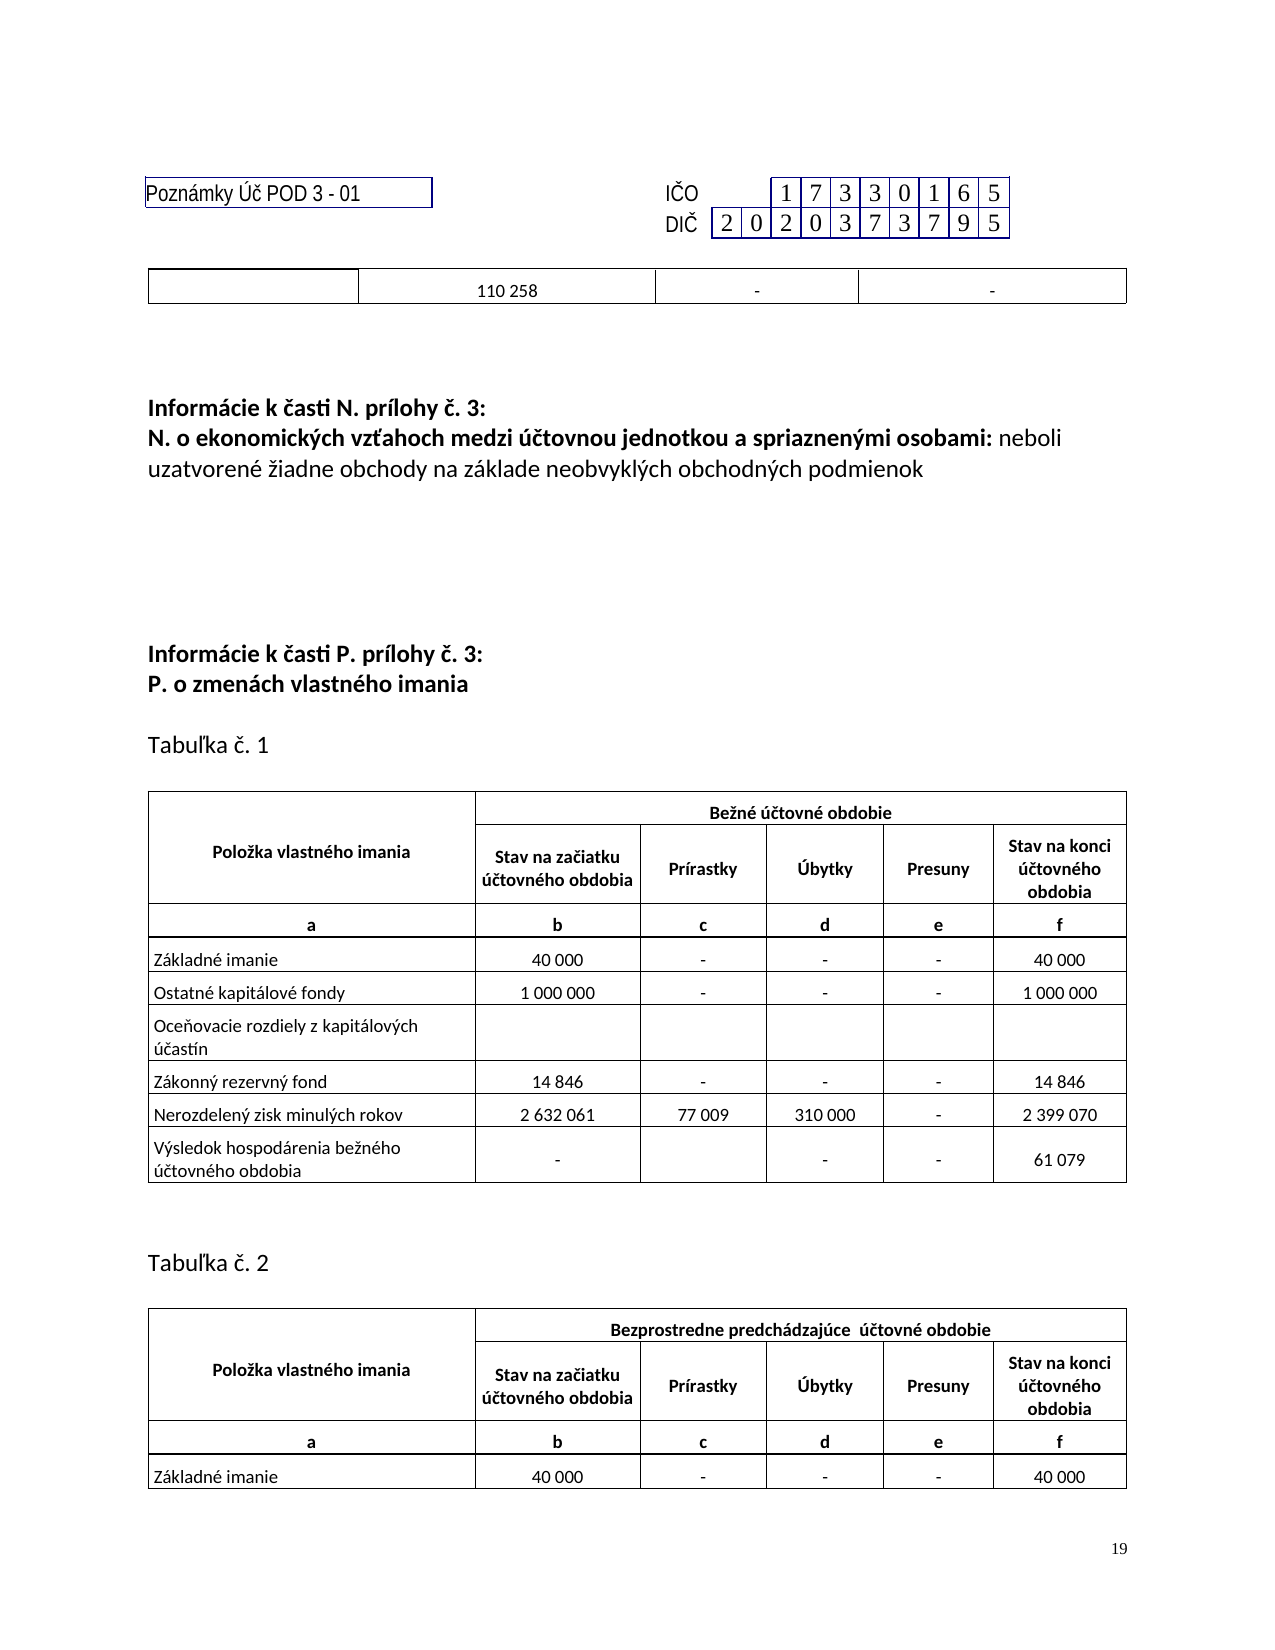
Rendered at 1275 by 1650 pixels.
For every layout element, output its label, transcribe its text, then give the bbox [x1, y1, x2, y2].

table_cell Presuny [884, 825, 993, 903]
table_cell 310 000 [767, 1094, 883, 1126]
text P. o zmenách vlastného imania [148, 668, 1127, 699]
table_cell - [884, 1127, 993, 1182]
table_cell - [767, 972, 883, 1004]
table_cell Oceňovacie rozdiely z kapitálových účastín [149, 1005, 475, 1060]
table_cell [641, 1127, 766, 1182]
table_cell Stav na konci účtovného obdobia [994, 1342, 1126, 1420]
table_cell Výsledok hospodárenia bežného účtovného obdobia [149, 1127, 475, 1182]
table_cell - [884, 938, 993, 971]
table_cell 14 846 [476, 1061, 640, 1093]
table_cell [476, 1005, 640, 1060]
text N. o ekonomických vzťahoch medzi účtovnou jednotkou a spriaznenými osobami: neboli uzatvorené žiadne obchody na základe neobvyklých obchodných podmienok [148, 422, 1127, 483]
table_cell Stav na začiatku účtovného obdobia [476, 825, 640, 903]
table_cell 77 009 [641, 1094, 766, 1126]
table_header Položka vlastného imania [149, 792, 475, 903]
table_cell Základné imanie [149, 1455, 475, 1488]
table_cell - [884, 972, 993, 1004]
table_cell c [641, 904, 766, 936]
table_cell Zákonný rezervný fond [149, 1061, 475, 1093]
table_cell 1 000 000 [476, 972, 640, 1004]
table_cell - [767, 1061, 883, 1093]
table_cell - [641, 972, 766, 1004]
text Informácie k časti P. prílohy č. 3: [148, 638, 1127, 668]
table_cell e [884, 904, 993, 936]
table_header Bežné účtovné obdobie [476, 792, 1126, 824]
table_cell Prírastky [641, 825, 766, 903]
text Tabuľka č. 1 [148, 729, 1127, 760]
table_cell 110 258 [359, 269, 655, 302]
table_cell Úbytky [767, 825, 883, 903]
table_cell 2 632 061 [476, 1094, 640, 1126]
table_cell d [767, 1421, 883, 1453]
table_cell - [641, 938, 766, 971]
table_cell f [994, 904, 1126, 936]
table_cell 61 079 [994, 1127, 1126, 1182]
table_cell - [641, 1061, 766, 1093]
table_cell 40 000 [994, 938, 1126, 971]
table_cell Úbytky [767, 1342, 883, 1420]
table_cell 1 000 000 [994, 972, 1126, 1004]
table_cell [884, 1005, 993, 1060]
table_cell c [641, 1421, 766, 1453]
table_cell - [767, 1455, 883, 1488]
table_cell e [884, 1421, 993, 1453]
table_cell a [149, 1421, 475, 1453]
table_cell [641, 1005, 766, 1060]
table_cell Základné imanie [149, 938, 475, 971]
table_cell Nerozdelený zisk minulých rokov [149, 1094, 475, 1126]
table_cell Stav na začiatku účtovného obdobia [476, 1342, 640, 1420]
table_cell Ostatné kapitálové fondy [149, 972, 475, 1004]
table_cell 40 000 [476, 1455, 640, 1488]
table_cell a [149, 904, 475, 936]
table_cell [994, 1005, 1126, 1060]
table_cell - [476, 1127, 640, 1182]
text Tabuľka č. 2 [148, 1247, 1127, 1278]
table_cell [149, 270, 358, 302]
text Informácie k časti N. prílohy č. 3: [148, 392, 1127, 422]
table_cell Presuny [884, 1342, 993, 1420]
table_cell - [656, 269, 858, 302]
table_cell [767, 1005, 883, 1060]
table_cell - [884, 1094, 993, 1126]
table_cell - [641, 1455, 766, 1488]
table_cell - [767, 938, 883, 971]
table_cell - [884, 1061, 993, 1093]
table_header Položka vlastného imania [149, 1309, 475, 1420]
table_cell Stav na konci účtovného obdobia [994, 825, 1126, 903]
table_cell b [476, 1421, 640, 1453]
table_cell b [476, 904, 640, 936]
table_header Bezprostredne predchádzajúce účtovné obdobie [476, 1309, 1126, 1341]
table_cell 40 000 [994, 1455, 1126, 1488]
table_cell f [994, 1421, 1126, 1453]
table_cell Prírastky [641, 1342, 766, 1420]
table_cell 14 846 [994, 1061, 1126, 1093]
table_cell 2 399 070 [994, 1094, 1126, 1126]
table_cell d [767, 904, 883, 936]
table_cell 40 000 [476, 938, 640, 971]
table_cell - [884, 1455, 993, 1488]
table_cell - [767, 1127, 883, 1182]
table_cell - [859, 269, 1126, 302]
